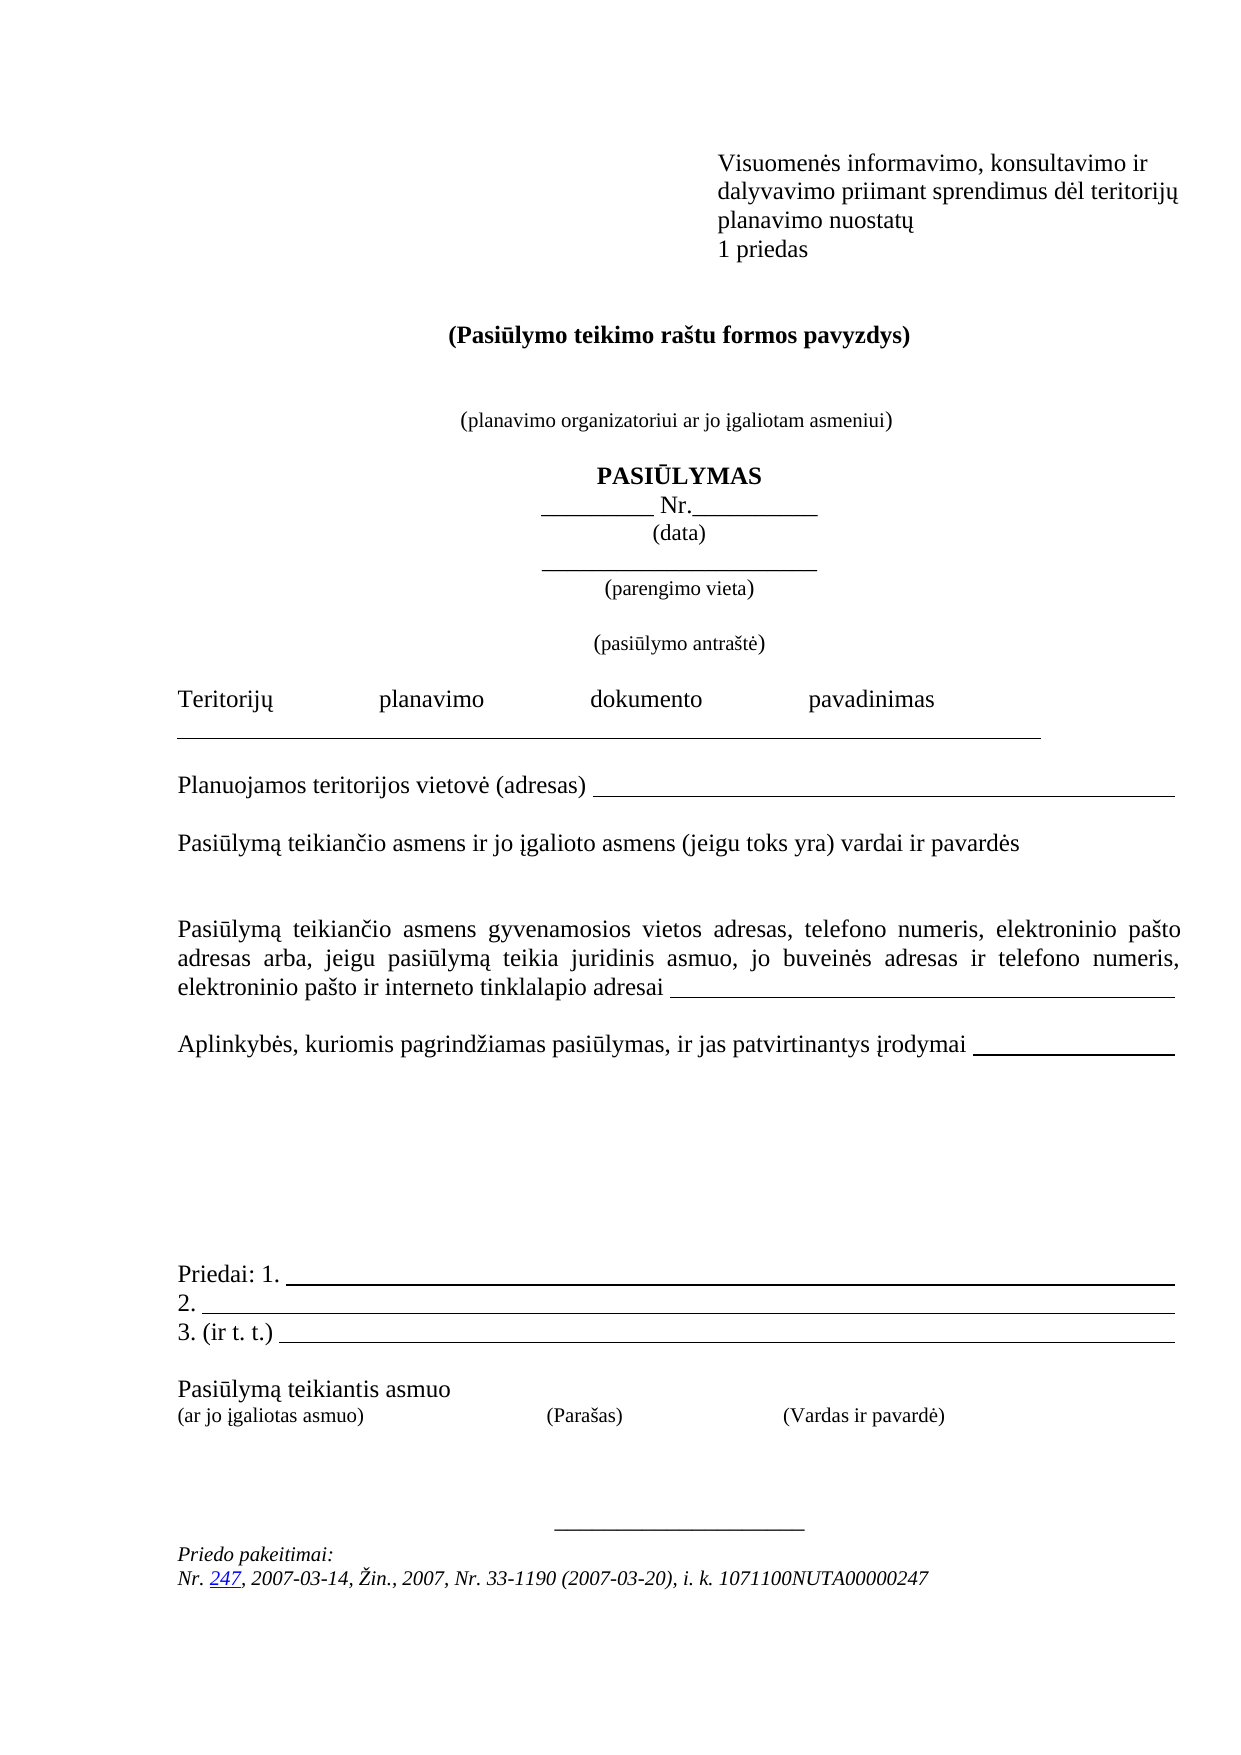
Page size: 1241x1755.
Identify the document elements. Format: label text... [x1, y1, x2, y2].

text (planavimo organizatoriui ar jo įgaliotam asmeniui) [177, 406, 1181, 433]
text PASIŪLYMAS [177, 461, 1181, 490]
text Teritorijų planavimo dokumento pavadinimas [177, 684, 1041, 738]
text Nr. 247, 2007-03-14, Žin., 2007, Nr. 33-1190 (2007-03-20), i. k. 1071100NUTA00000247 [177, 1566, 1181, 1590]
text (ar jo įgaliotas asmuo) (Parašas) (Vardas ir pavardė) [177, 1403, 1181, 1427]
text Priedo pakeitimai: [177, 1542, 1181, 1566]
text Planuojamos teritorijos vietovė (adresas) [177, 771, 1181, 799]
text Visuomenės informavimo, konsultavimo ir dalyvavimo priimant sprendimus dėl teritorijų planavimo nuostatų [717, 148, 1181, 234]
text _________ Nr.__________ [177, 490, 1181, 519]
text Priedai: 1. [177, 1259, 1181, 1288]
text –––––––––––––––––––– [177, 1513, 1181, 1542]
text Pasiūlymą teikiantis asmuo [177, 1374, 1181, 1403]
text Aplinkybės, kuriomis pagrindžiamas pasiūlymas, ir jas patvirtinantys įrodymai [177, 1029, 1181, 1058]
text 2. [177, 1288, 1181, 1317]
text 1 priedas [582, 234, 1181, 263]
text 3. (ir t. t.) [177, 1317, 1181, 1346]
text Pasiūlymą teikiančio asmens gyvenamosios vietos adresas, telefono numeris, elektroninio pašto adresas arba, jeigu pasiūlymą teikia juridinis asmuo, jo buveinės adresas ir telefono numeris, elektroninio pašto ir interneto tinklalapio adresai [177, 914, 1181, 1001]
text Pasiūlymą teikiančio asmens ir jo įgalioto asmens (jeigu toks yra) vardai ir pavardės [177, 828, 1181, 857]
text (parengimo vieta) [177, 574, 1181, 600]
text ______________________ [177, 545, 1181, 574]
text (Pasiūlymo teikimo raštu formos pavyzdys) [177, 320, 1181, 349]
text (pasiūlymo antraštė) [177, 629, 1181, 656]
text (data) [177, 519, 1181, 545]
